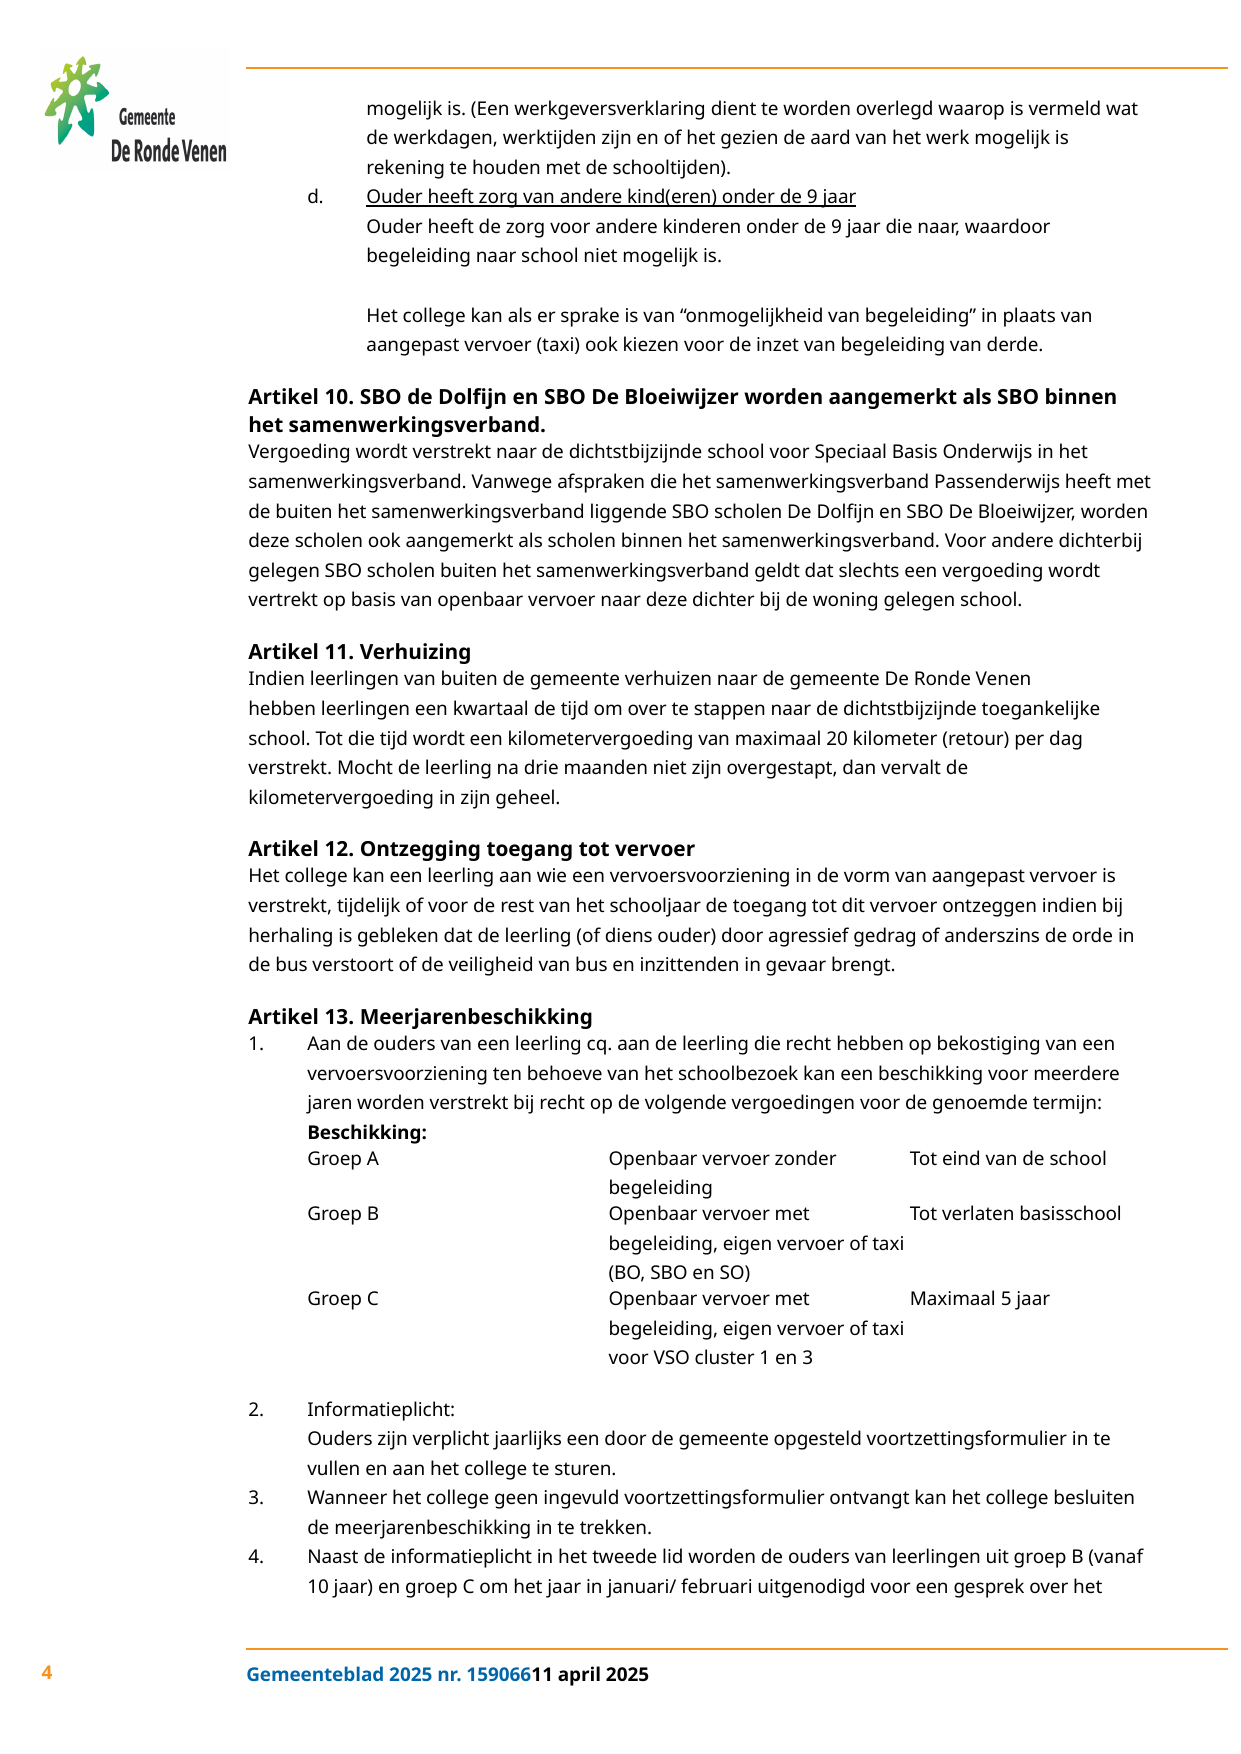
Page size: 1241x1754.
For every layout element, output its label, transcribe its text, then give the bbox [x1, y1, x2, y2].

text hebben leerlingen een kwartaal de tijd om over te stappen naar de dichtstbijzijnde toegankelijke school. Tot die tijd wordt een kilometervergoeding van maximaal 20 kilometer (retour) per dag verstrekt. Mocht de leerling na drie maanden niet zijn overgestapt, dan vervalt de kilometervergoeding in zijn geheel. [248, 695, 1152, 809]
table_cell [608, 1370, 909, 1396]
table_cell Groep B [307, 1200, 608, 1285]
list Ouder heeft de zorg voor andere kinderen onder de 9 jaar die naar, waardoor begeleiding naar school niet mogelijk is. [307, 213, 1152, 268]
list Ouder heeft zorg van andere kind(eren) onder de 9 jaar [307, 183, 1152, 209]
table_cell [910, 1370, 1211, 1396]
table_cell Groep C [307, 1285, 608, 1370]
list Informatieplicht: [248, 1396, 1152, 1422]
table_cell Groep A [307, 1145, 608, 1200]
table_cell Openbaar vervoer met begeleiding, eigen vervoer of taxi voor VSO cluster 1 en 3 [608, 1285, 909, 1370]
list Naast de informatieplicht in het tweede lid worden de ouders van leerlingen uit groep B (vanaf 10 jaar) en groep C om het jaar in januari/ februari uitgenodigd voor een gesprek over het [248, 1544, 1152, 1599]
list Wanneer het college geen ingevuld voortzettingsformulier ontvangt kan het college besluiten de meerjarenbeschikking in te trekken. [248, 1484, 1152, 1540]
table_cell Openbaar vervoer met begeleiding, eigen vervoer of taxi (BO, SBO en SO) [608, 1200, 909, 1285]
list Ouders zijn verplicht jaarlijks een door de gemeente opgesteld voortzettingsformulier in te vullen en aan het college te sturen. [248, 1425, 1152, 1481]
text Indien leerlingen van buiten de gemeente verhuizen naar de gemeente De Ronde Venen [248, 666, 1152, 691]
text Artikel 13. Meerjarenbeschikking [248, 1002, 1152, 1030]
text Het college kan een leerling aan wie een vervoersvoorziening in de vorm van aangepast vervoer is verstrekt, tijdelijk of voor de rest van het schooljaar de toegang tot dit vervoer ontzeggen indien bij herhaling is gebleken dat de leerling (of diens ouder) door agressief gedrag of anderszins de orde in de bus verstoort of de veiligheid van bus en inzittenden in gevaar brengt. [248, 863, 1152, 977]
table_header Beschikking: [307, 1119, 608, 1145]
table_cell Maximaal 5 jaar [910, 1285, 1211, 1370]
list mogelijk is. (Een werkgeversverklaring dient te worden overlegd waarop is vermeld wat de werkdagen, werktijden zijn en of het gezien de aard van het werk mogelijk is rekening te houden met de schooltijden). [307, 95, 1152, 180]
table_header [608, 1119, 909, 1145]
text Artikel 11. Verhuizing [248, 637, 1152, 666]
table_header [910, 1119, 1211, 1145]
table_cell Tot eind van de school [910, 1145, 1211, 1200]
list Het college kan als er sprake is van “onmogelijkheid van begeleiding” in plaats van aangepast vervoer (taxi) ook kiezen voor de inzet van begeleiding van derde. [307, 302, 1152, 357]
text Artikel 12. Ontzegging toegang tot vervoer [248, 834, 1152, 863]
picture [41, 47, 231, 172]
list Aan de ouders van een leerling cq. aan de leerling die recht hebben op bekostiging van een vervoersvoorziening ten behoeve van het schoolbezoek kan een beschikking voor meerdere jaren worden verstrekt bij recht op de volgende vergoedingen voor de genoemde termijn: [248, 1030, 1152, 1115]
text Artikel 10. SBO de Dolfijn en SBO De Bloeiwijzer worden aangemerkt als SBO binnen het samenwerkingsverband. [248, 382, 1152, 439]
table_cell [307, 1370, 608, 1396]
text Vergoeding wordt verstrekt naar de dichtstbijzijnde school voor Speciaal Basis Onderwijs in het samenwerkingsverband. Vanwege afspraken die het samenwerkingsverband Passenderwijs heeft met de buiten het samenwerkingsverband liggende SBO scholen De Dolfijn en SBO De Bloeiwijzer, worden deze scholen ook aangemerkt als scholen binnen het samenwerkingsverband. Voor andere dichterbij gelegen SBO scholen buiten het samenwerkingsverband geldt dat slechts een vergoeding wordt vertrekt op basis van openbaar vervoer naar deze dichter bij de woning gelegen school. [248, 439, 1152, 612]
table_cell Openbaar vervoer zonder begeleiding [608, 1145, 909, 1200]
table_cell Tot verlaten basisschool [910, 1200, 1211, 1285]
